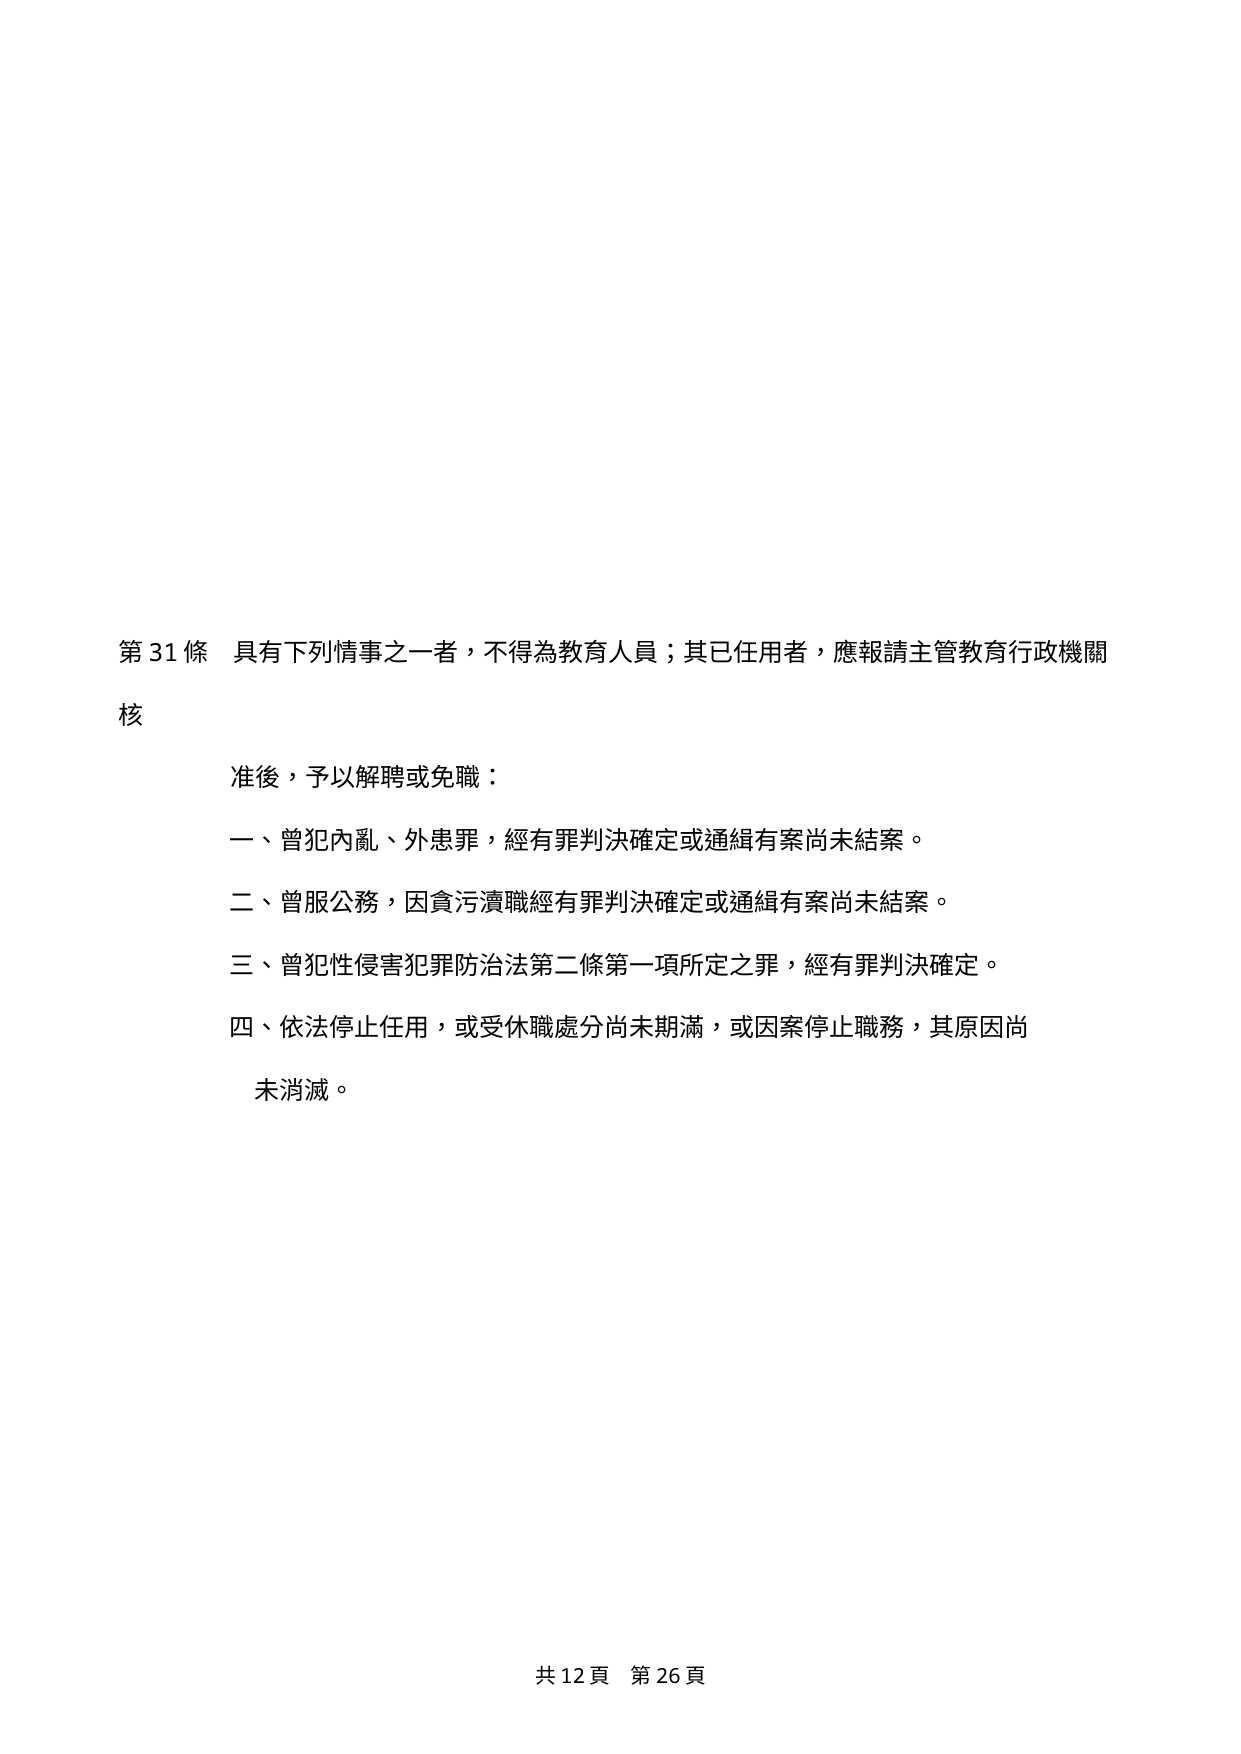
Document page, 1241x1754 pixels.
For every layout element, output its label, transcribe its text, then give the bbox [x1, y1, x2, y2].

text 二、曾服公務，因貪污瀆職經有罪判決確定或通緝有案尚未結案。 [118, 859, 1122, 922]
text 准後，予以解聘或免職： [118, 734, 1122, 797]
text 一、曾犯內亂、外患罪，經有罪判決確定或通緝有案尚未結案。 [118, 797, 1122, 859]
text 未消滅。 [118, 1047, 1122, 1109]
text 第31條 具有下列情事之一者，不得為教育人員；其已任用者，應報請主管教育行政機關核 [118, 609, 1122, 734]
text 四、依法停止任用，或受休職處分尚未期滿，或因案停止職務，其原因尚 [118, 984, 1122, 1047]
text 三、曾犯性侵害犯罪防治法第二條第一項所定之罪，經有罪判決確定。 [118, 922, 1122, 984]
